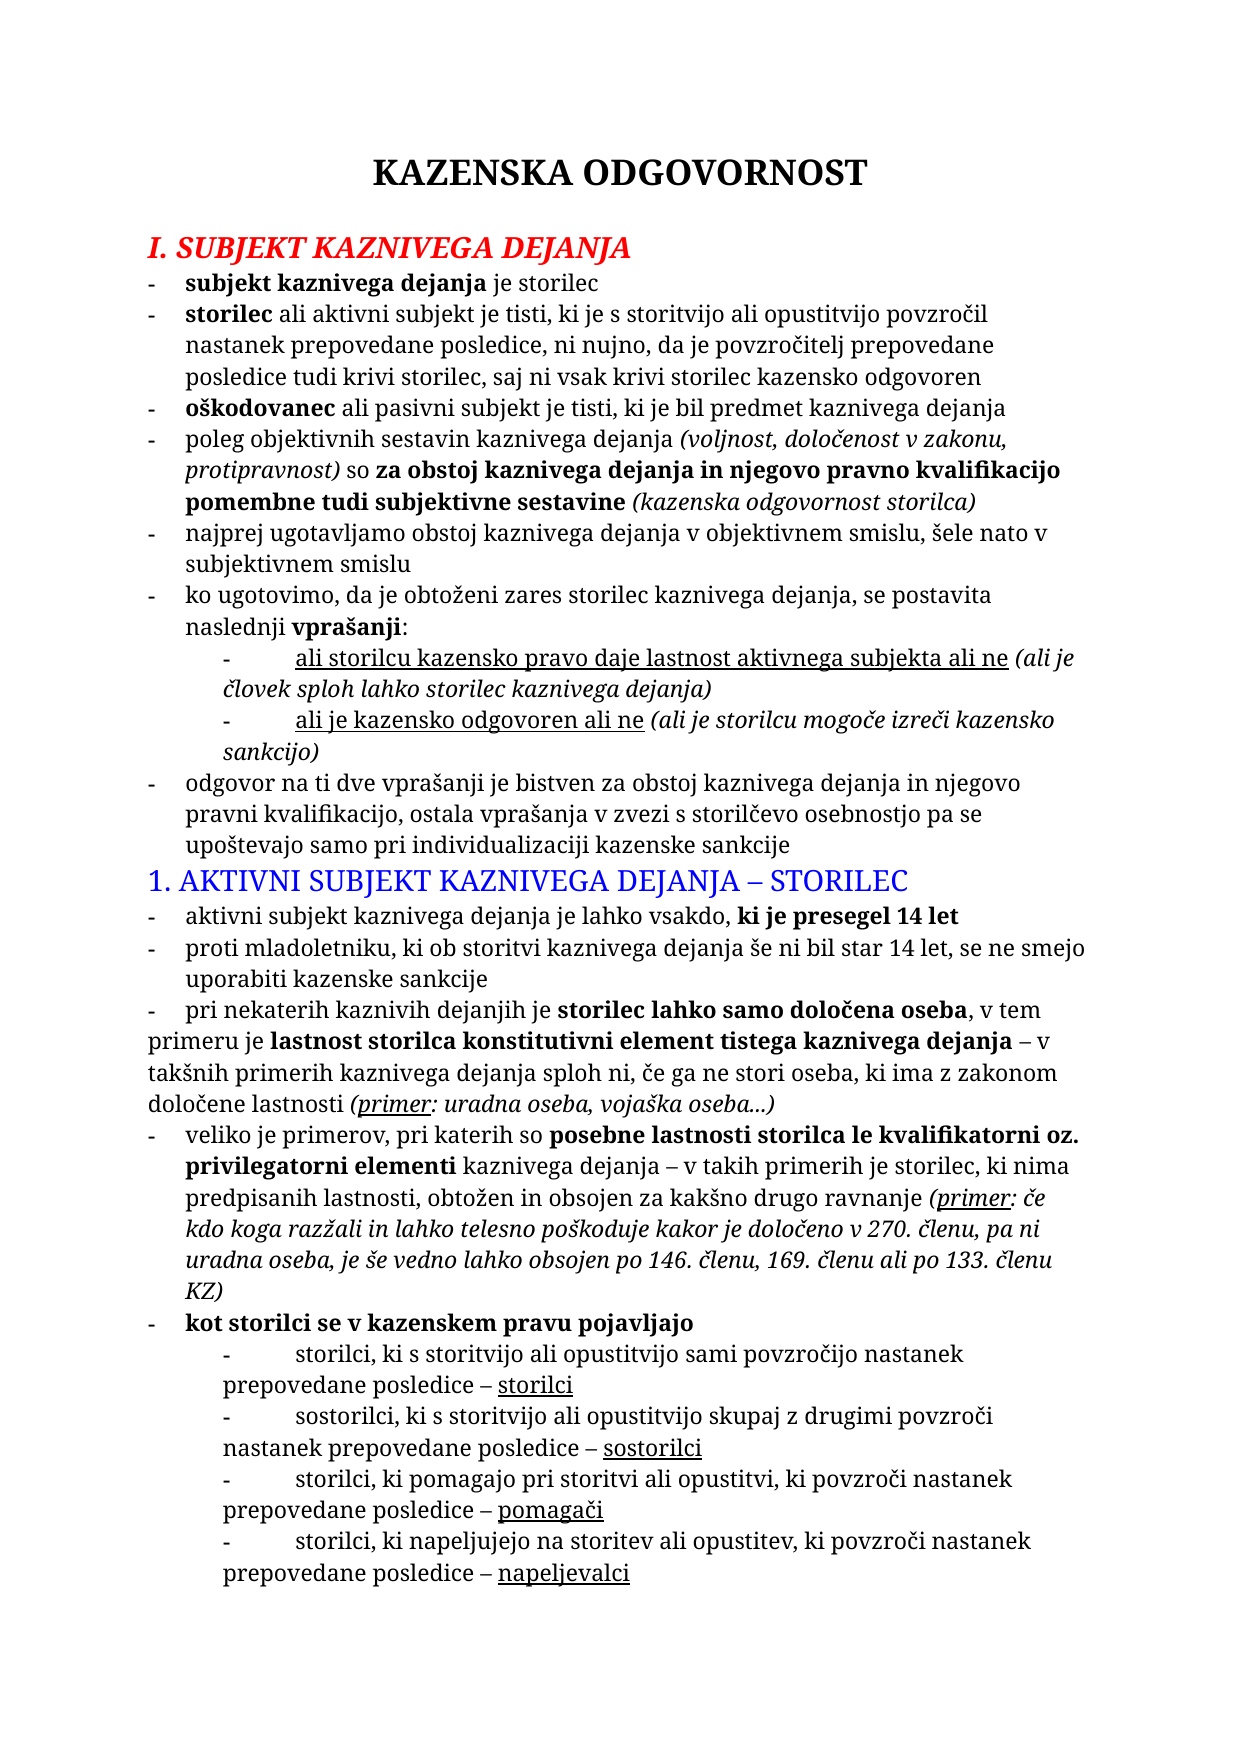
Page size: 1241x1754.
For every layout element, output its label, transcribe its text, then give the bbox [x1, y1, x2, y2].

list storilci, ki napeljujejo na storitev ali opustitev, ki povzroči nastanek prepovedane posledice – napeljevalci [223, 1525, 1093, 1588]
list oškodovanec ali pasivni subjekt je tisti, ki je bil predmet kaznivega dejanja [148, 392, 1093, 423]
list storilci, ki pomagajo pri storitvi ali opustitvi, ki povzroči nastanek prepovedane posledice – pomagači [223, 1463, 1093, 1525]
list pri nekaterih kaznivih dejanjih je storilec lahko samo določena oseba, v tem primeru je lastnost storilca konstitutivni element tistega kaznivega dejanja – v takšnih primerih kaznivega dejanja sploh ni, če ga ne stori oseba, ki ima z zakonom določene lastnosti (primer: uradna oseba, vojaška oseba...) [148, 994, 1096, 1119]
list poleg objektivnih sestavin kaznivega dejanja (voljnost, določenost v zakonu, protipravnost) so za obstoj kaznivega dejanja in njegovo pravno kvalifikacijo pomembne tudi subjektivne sestavine (kazenska odgovornost storilca) [148, 423, 1093, 517]
list ali je kazensko odgovoren ali ne (ali je storilcu mogoče izreči kazensko sankcijo) [223, 704, 1093, 767]
list storilci, ki s storitvijo ali opustitvijo sami povzročijo nastanek prepovedane posledice – storilci [223, 1338, 1093, 1400]
subtitle 1. AKTIVNI SUBJEKT KAZNIVEGA DEJANJA – STORILEC [148, 861, 1093, 900]
list ko ugotovimo, da je obtoženi zares storilec kaznivega dejanja, se postavita naslednji vprašanji: [148, 579, 1093, 642]
list kot storilci se v kazenskem pravu pojavljajo [148, 1306, 1093, 1338]
list sostorilci, ki s storitvijo ali opustitvijo skupaj z drugimi povzroči nastanek prepovedane posledice – sostorilci [223, 1400, 1093, 1463]
list najprej ugotavljamo obstoj kaznivega dejanja v objektivnem smislu, šele nato v subjektivnem smislu [148, 517, 1093, 579]
list aktivni subjekt kaznivega dejanja je lahko vsakdo, ki je presegel 14 let [148, 900, 1093, 931]
list proti mladoletniku, ki ob storitvi kaznivega dejanja še ni bil star 14 let, se ne smejo uporabiti kazenske sankcije [148, 931, 1093, 994]
list odgovor na ti dve vprašanji je bistven za obstoj kaznivega dejanja in njegovo pravni kvalifikacijo, ostala vprašanja v zvezi s storilčevo osebnostjo pa se upoštevajo samo pri individualizaciji kazenske sankcije [148, 767, 1093, 861]
list veliko je primerov, pri katerih so posebne lastnosti storilca le kvalifikatorni oz. privilegatorni elementi kaznivega dejanja – v takih primerih je storilec, ki nima predpisanih lastnosti, obtožen in obsojen za kakšno drugo ravnanje (primer: če kdo koga razžali in lahko telesno poškoduje kakor je določeno v 270. členu, pa ni uradna oseba, je še vedno lahko obsojen po 146. členu, 169. členu ali po 133. členu KZ) [148, 1119, 1093, 1306]
text KAZENSKA ODGOVORNOST [148, 148, 1093, 196]
list ali storilcu kazensko pravo daje lastnost aktivnega subjekta ali ne (ali je človek sploh lahko storilec kaznivega dejanja) [223, 642, 1099, 704]
subtitle I. SUBJEKT KAZNIVEGA DEJANJA [148, 227, 1093, 267]
list subjekt kaznivega dejanja je storilec [148, 267, 1093, 298]
list storilec ali aktivni subjekt je tisti, ki je s storitvijo ali opustitvijo povzročil nastanek prepovedane posledice, ni nujno, da je povzročitelj prepovedane posledice tudi krivi storilec, saj ni vsak krivi storilec kazensko odgovoren [148, 298, 1093, 392]
